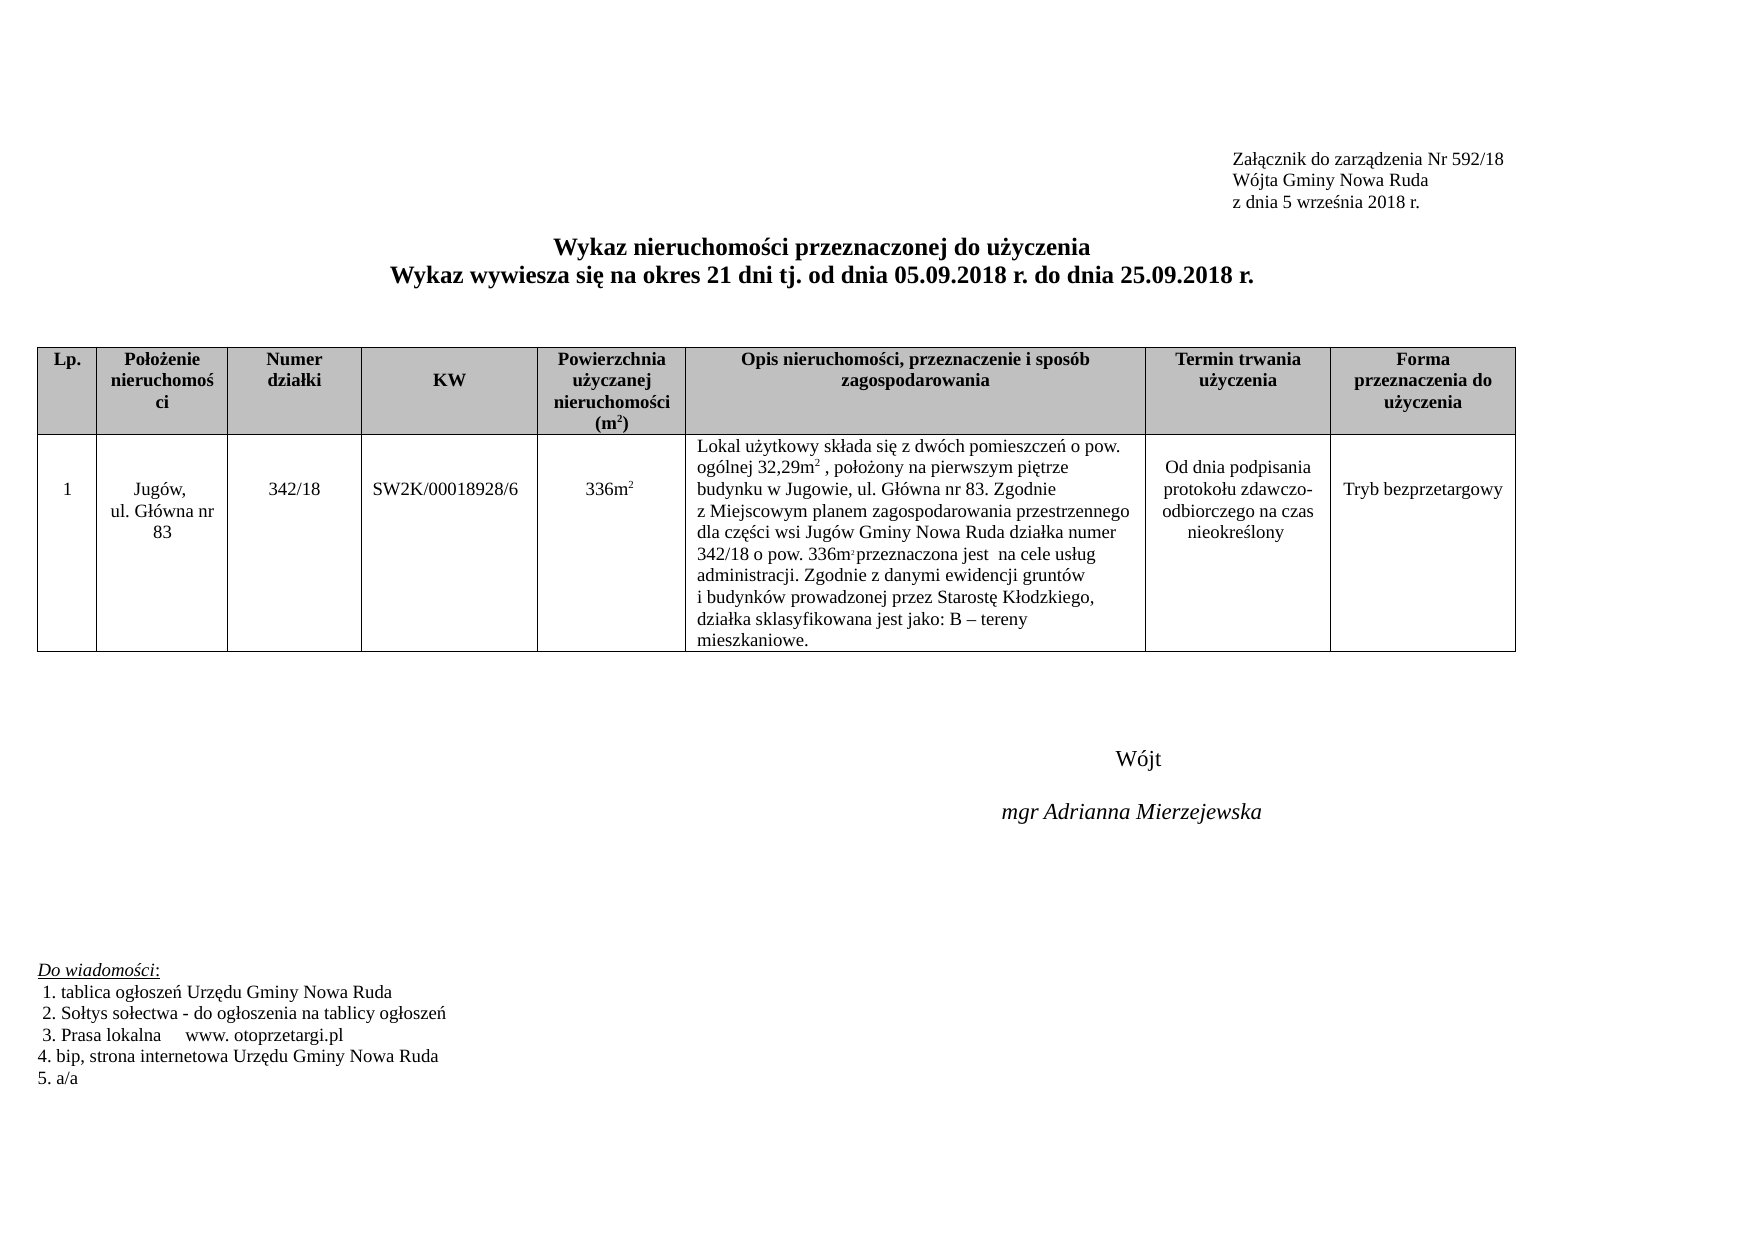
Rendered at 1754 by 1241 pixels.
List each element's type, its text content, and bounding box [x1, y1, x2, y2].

table_header Opis nieruchomości, przeznaczenie i sposób zagospodarowania [686, 348, 1145, 434]
table_header Termin trwania użyczenia [1146, 348, 1330, 434]
text 3. Prasa lokalna www. otoprzetargi.pl [37, 1024, 1606, 1045]
text 4. bip, strona internetowa Urzędu Gminy Nowa Ruda [37, 1045, 1606, 1067]
text 2. Sołtys sołectwa - do ogłoszenia na tablicy ogłoszeń [37, 1002, 1606, 1024]
table_header Forma przeznaczenia do użyczenia [1331, 348, 1515, 434]
text Wykaz nieruchomości przeznaczonej do użyczenia [37, 232, 1606, 260]
table_cell Lokal użytkowy składa się z dwóch pomieszczeń o pow. ogólnej 32,29m2 , położony na pierwszym piętrze budynku w Jugowie, ul. Główna nr 83. Zgodnie z Miejscowym planem zagospodarowania przestrzennego dla części wsi Jugów Gminy Nowa Ruda działka numer 342/18 o pow. 336m2 przeznaczona jest na cele usług administracji. Zgodnie z danymi ewidencji gruntów i budynków prowadzonej przez Starostę Kłodzkiego, działka sklasyfikowana jest jako: B – tereny mieszkaniowe. [686, 435, 1145, 651]
table_cell 342/18 [228, 435, 361, 651]
text Wójt [37, 745, 1606, 771]
text 5. a/a [37, 1067, 1606, 1088]
table_cell SW2K/00018928/6 [362, 435, 537, 651]
text Wójta Gminy Nowa Ruda [1070, 169, 1606, 191]
text mgr Adrianna Mierzejewska [37, 798, 1606, 824]
table_header Położenie nieruchomości [97, 348, 227, 434]
table_cell 336m2 [538, 435, 685, 651]
table_cell Jugów, ul. Główna nr 83 [97, 435, 227, 651]
table_header Powierzchnia użyczanej nieruchomości (m2) [538, 348, 685, 434]
text Załącznik do zarządzenia Nr 592/18 [1144, 148, 1606, 169]
text 1. tablica ogłoszeń Urzędu Gminy Nowa Ruda [37, 981, 1606, 1002]
table_header KW [362, 348, 537, 434]
table_header Lp. [38, 348, 96, 434]
text Do wiadomości: [37, 959, 1606, 981]
table_cell Tryb bezprzetargowy [1331, 435, 1515, 651]
text Wykaz wywiesza się na okres 21 dni tj. od dnia 05.09.2018 r. do dnia 25.09.2018 r. [37, 260, 1606, 289]
table_header Numer działki [228, 348, 361, 434]
table_cell Od dnia podpisania protokołu zdawczo-odbiorczego na czas nieokreślony [1146, 435, 1330, 651]
table_cell 1 [38, 435, 96, 651]
text z dnia 5 września 2018 r. [1070, 191, 1606, 212]
